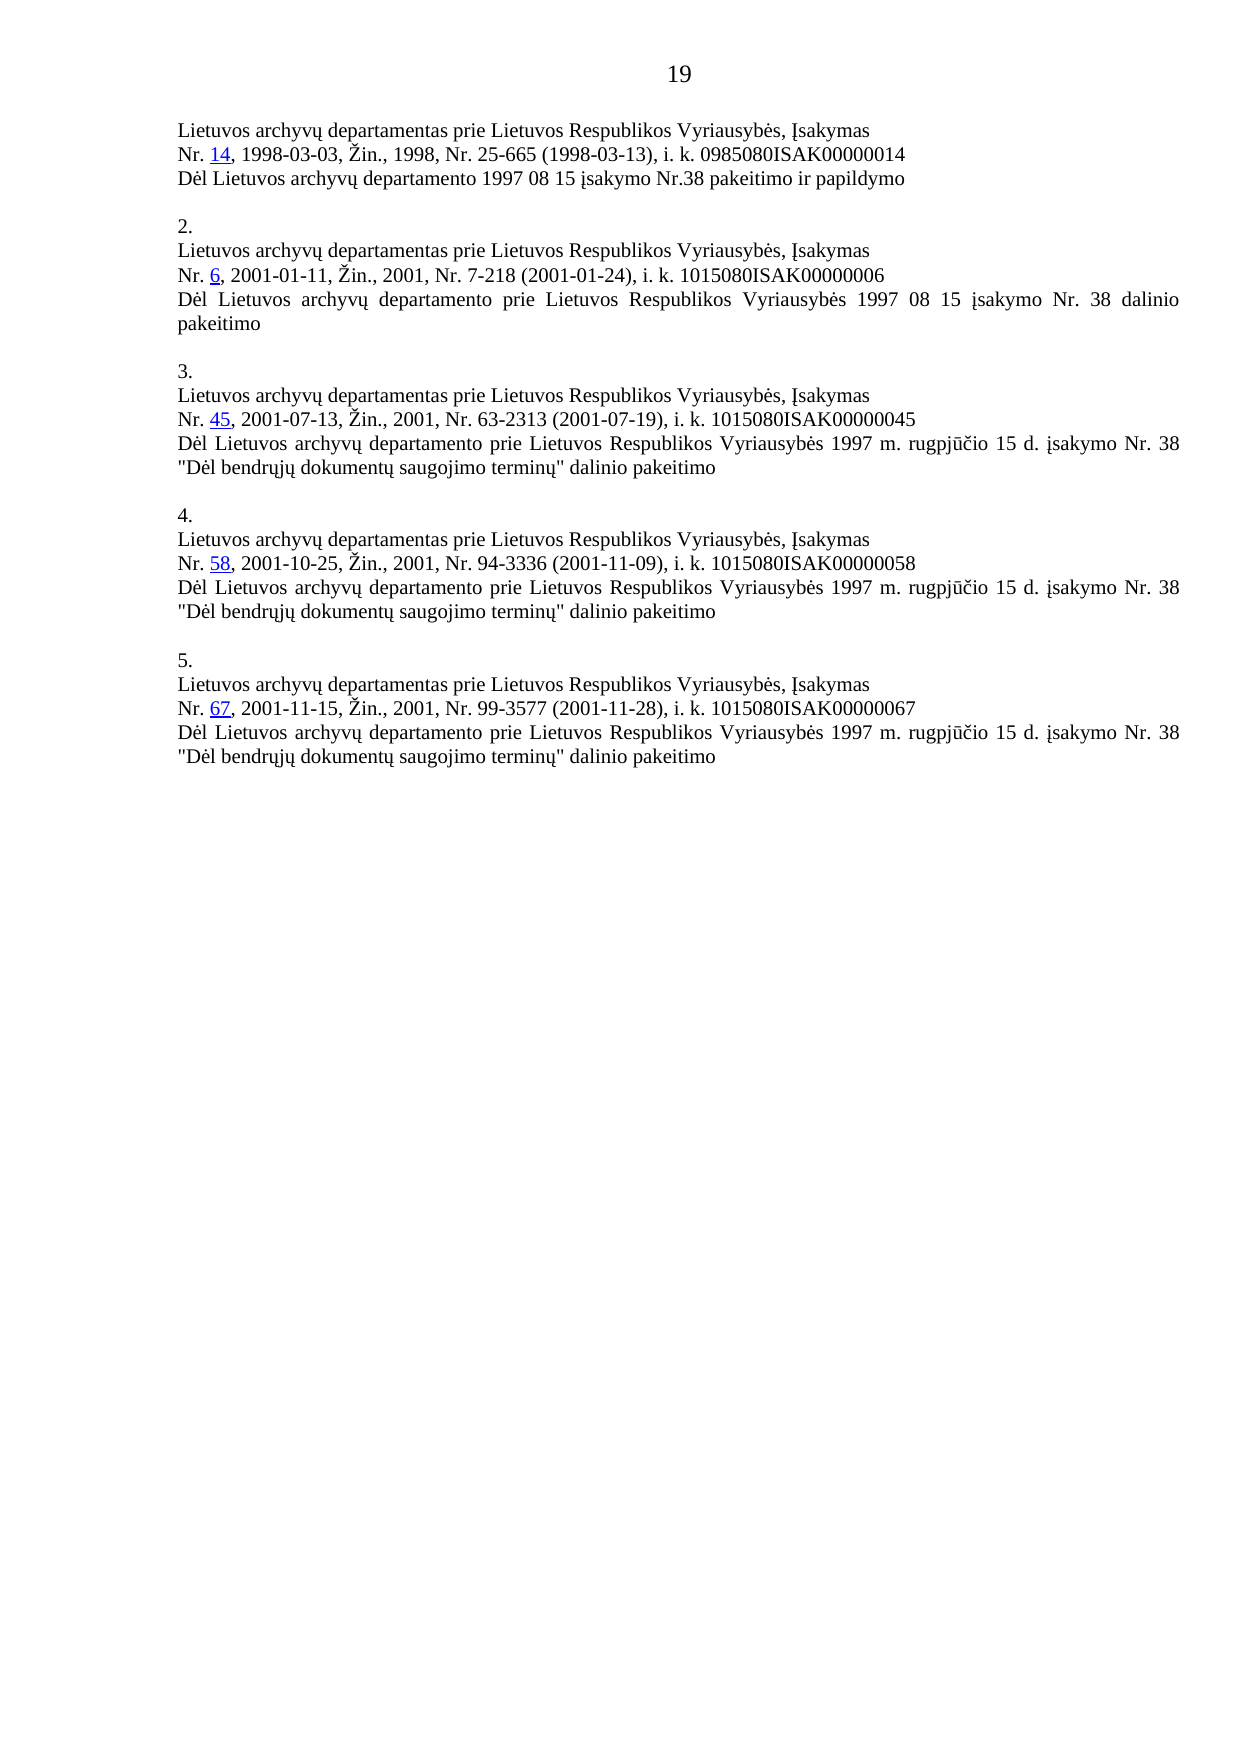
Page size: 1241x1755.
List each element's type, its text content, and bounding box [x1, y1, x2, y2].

text 3. [177, 359, 1181, 383]
text 2. [177, 214, 1181, 238]
text 4. [177, 503, 1181, 527]
text Nr. 58, 2001-10-25, Žin., 2001, Nr. 94-3336 (2001-11-09), i. k. 1015080ISAK00000058 [177, 551, 1181, 575]
text Nr. 45, 2001-07-13, Žin., 2001, Nr. 63-2313 (2001-07-19), i. k. 1015080ISAK00000045 [177, 407, 1181, 431]
text Dėl Lietuvos archyvų departamento prie Lietuvos Respublikos Vyriausybės 1997 m. rugpjūčio 15 d. įsakymo Nr. 38 "Dėl bendrųjų dokumentų saugojimo terminų" dalinio pakeitimo [177, 575, 1181, 623]
text Lietuvos archyvų departamentas prie Lietuvos Respublikos Vyriausybės, Įsakymas [177, 672, 1181, 696]
text Lietuvos archyvų departamentas prie Lietuvos Respublikos Vyriausybės, Įsakymas [177, 238, 1181, 262]
text Lietuvos archyvų departamentas prie Lietuvos Respublikos Vyriausybės, Įsakymas [177, 383, 1181, 407]
text Nr. 6, 2001-01-11, Žin., 2001, Nr. 7-218 (2001-01-24), i. k. 1015080ISAK00000006 [177, 262, 1181, 287]
text Dėl Lietuvos archyvų departamento prie Lietuvos Respublikos Vyriausybės 1997 m. rugpjūčio 15 d. įsakymo Nr. 38 "Dėl bendrųjų dokumentų saugojimo terminų" dalinio pakeitimo [177, 431, 1181, 479]
text Lietuvos archyvų departamentas prie Lietuvos Respublikos Vyriausybės, Įsakymas [177, 527, 1181, 551]
text Lietuvos archyvų departamentas prie Lietuvos Respublikos Vyriausybės, Įsakymas [177, 118, 1181, 142]
text Dėl Lietuvos archyvų departamento 1997 08 15 įsakymo Nr.38 pakeitimo ir papildymo [177, 166, 1181, 190]
text Nr. 67, 2001-11-15, Žin., 2001, Nr. 99-3577 (2001-11-28), i. k. 1015080ISAK00000067 [177, 696, 1181, 720]
text Dėl Lietuvos archyvų departamento prie Lietuvos Respublikos Vyriausybės 1997 m. rugpjūčio 15 d. įsakymo Nr. 38 "Dėl bendrųjų dokumentų saugojimo terminų" dalinio pakeitimo [177, 720, 1181, 768]
text 5. [177, 647, 1181, 672]
text Nr. 14, 1998-03-03, Žin., 1998, Nr. 25-665 (1998-03-13), i. k. 0985080ISAK00000014 [177, 142, 1181, 166]
text Dėl Lietuvos archyvų departamento prie Lietuvos Respublikos Vyriausybės 1997 08 15 įsakymo Nr. 38 dalinio pakeitimo [177, 287, 1181, 335]
